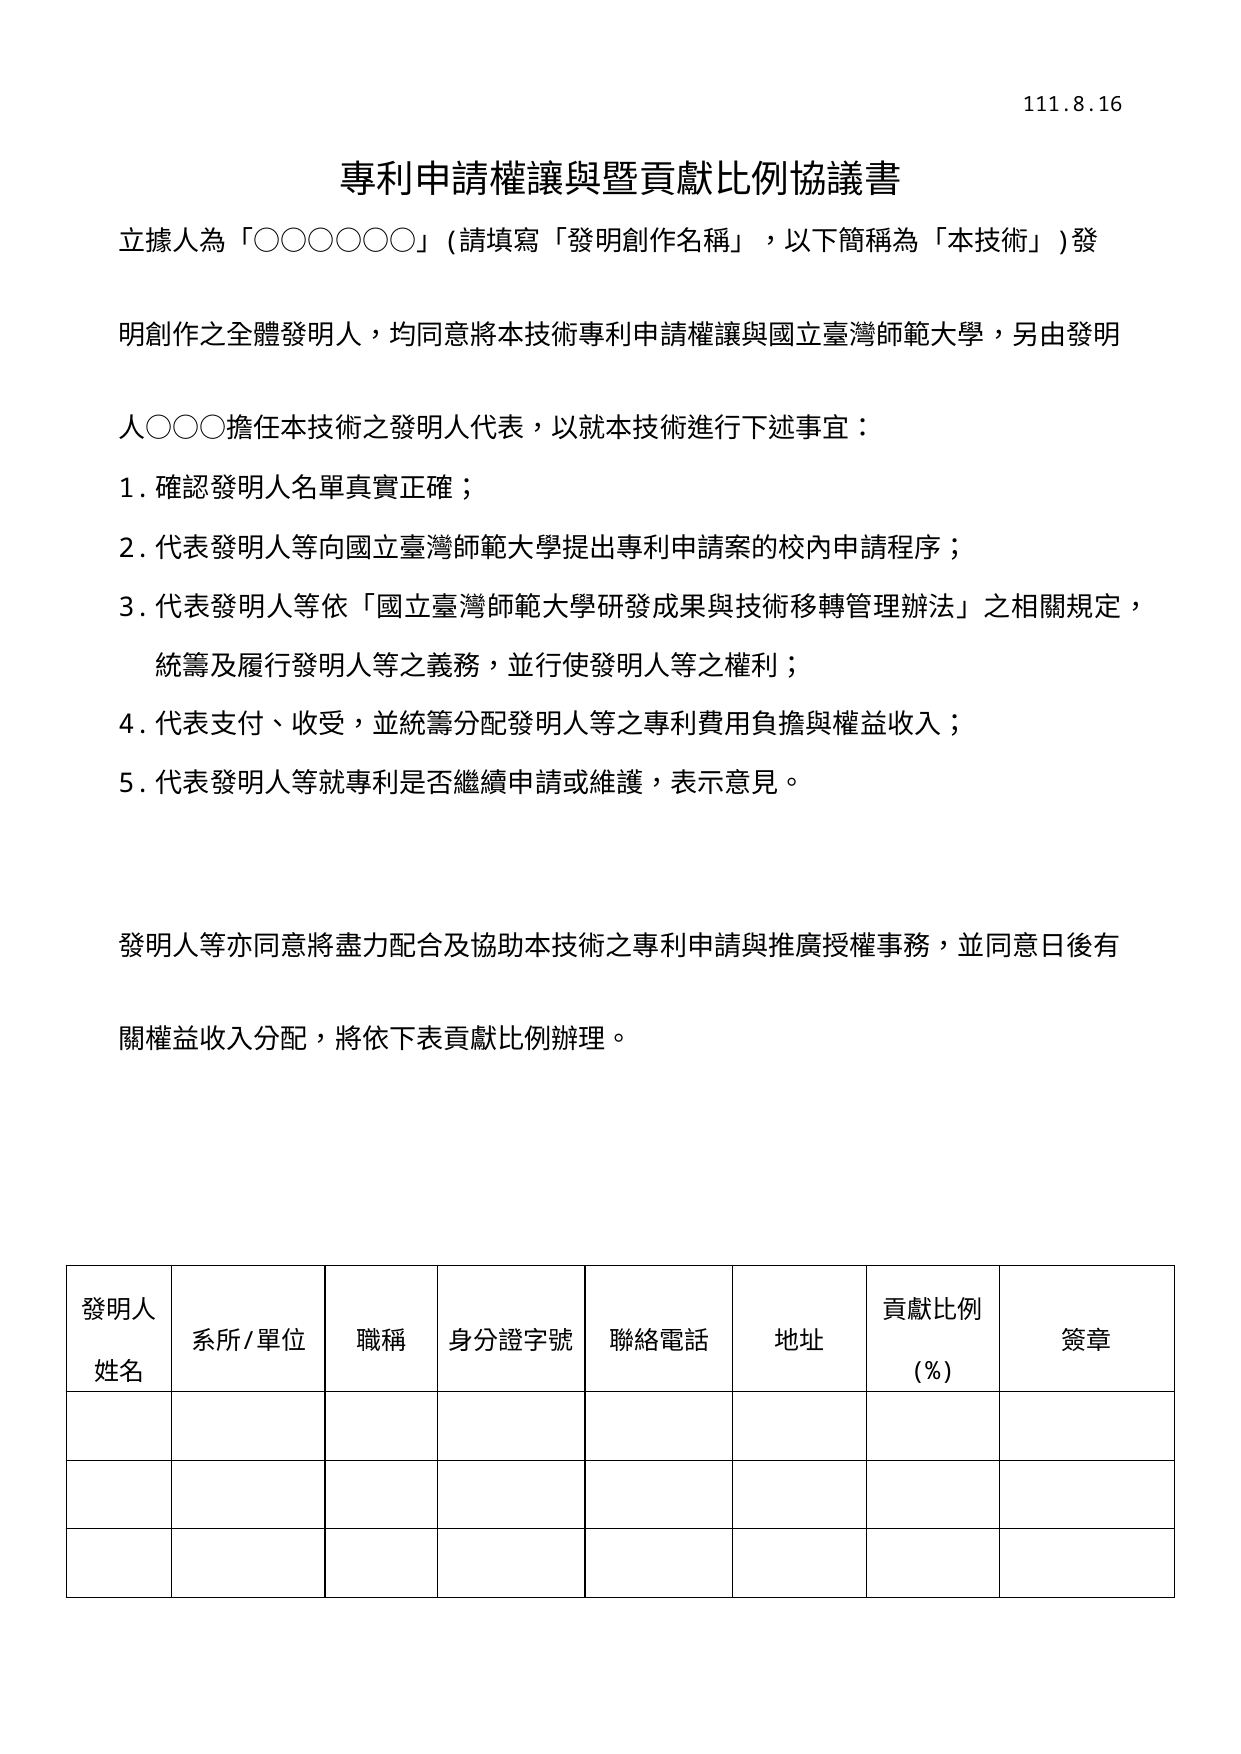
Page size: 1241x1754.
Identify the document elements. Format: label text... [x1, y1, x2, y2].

table_cell [586, 1392, 732, 1459]
table_cell [733, 1529, 866, 1597]
table_cell [1000, 1529, 1174, 1597]
table_cell [733, 1392, 866, 1459]
list 代表發明人等向國立臺灣師範大學提出專利申請案的校內申請程序； [118, 526, 1122, 565]
table_cell [586, 1461, 732, 1528]
table_cell [326, 1392, 437, 1459]
text 專利申請權讓與暨貢獻比例協議書 [118, 134, 1122, 197]
table_cell [438, 1392, 584, 1459]
table_header 簽章 [1000, 1266, 1174, 1391]
list 代表發明人等就專利是否繼續申請或維護，表示意見。 [118, 761, 1122, 801]
table_cell [733, 1461, 866, 1528]
table_cell [1000, 1392, 1174, 1459]
table_header 聯絡電話 [586, 1266, 732, 1391]
table_header 職稱 [326, 1266, 437, 1391]
table_cell [172, 1461, 324, 1528]
table_cell [867, 1392, 999, 1459]
table_cell [438, 1461, 584, 1528]
table_cell [67, 1392, 171, 1459]
text 立據人為「○○○○○○」(請填寫「發明創作名稱」，以下簡稱為「本技術」)發明創作之全體發明人，均同意將本技術專利申請權讓與國立臺灣師範大學，另由發明人○○○擔任本技術之發明人代表，以就本技術進行下述事宜： [118, 197, 1122, 447]
table_header 發明人姓名 [67, 1266, 171, 1391]
table_cell [867, 1529, 999, 1597]
list 代表發明人等依「國立臺灣師範大學研發成果與技術移轉管理辦法」之相關規定，統籌及履行發明人等之義務，並行使發明人等之權利； [118, 584, 1122, 683]
table_cell [867, 1461, 999, 1528]
text 發明人等亦同意將盡力配合及協助本技術之專利申請與推廣授權事務，並同意日後有關權益收入分配，將依下表貢獻比例辦理。 [118, 901, 1122, 1058]
table_cell [586, 1529, 732, 1597]
table_cell [172, 1392, 324, 1459]
table_header 系所/單位 [172, 1266, 324, 1391]
list 確認發明人名單真實正確； [118, 466, 1122, 506]
table_header 地址 [733, 1266, 866, 1391]
table_cell [326, 1529, 437, 1597]
list 代表支付、收受，並統籌分配發明人等之專利費用負擔與權益收入； [118, 702, 1122, 742]
table_cell [326, 1461, 437, 1528]
table_cell [172, 1529, 324, 1597]
table_header 貢獻比例(%) [867, 1266, 999, 1391]
table_cell [67, 1461, 171, 1528]
table_header 身分證字號 [438, 1266, 584, 1391]
table_cell [438, 1529, 584, 1597]
table_cell [1000, 1461, 1174, 1528]
table_cell [67, 1529, 171, 1597]
